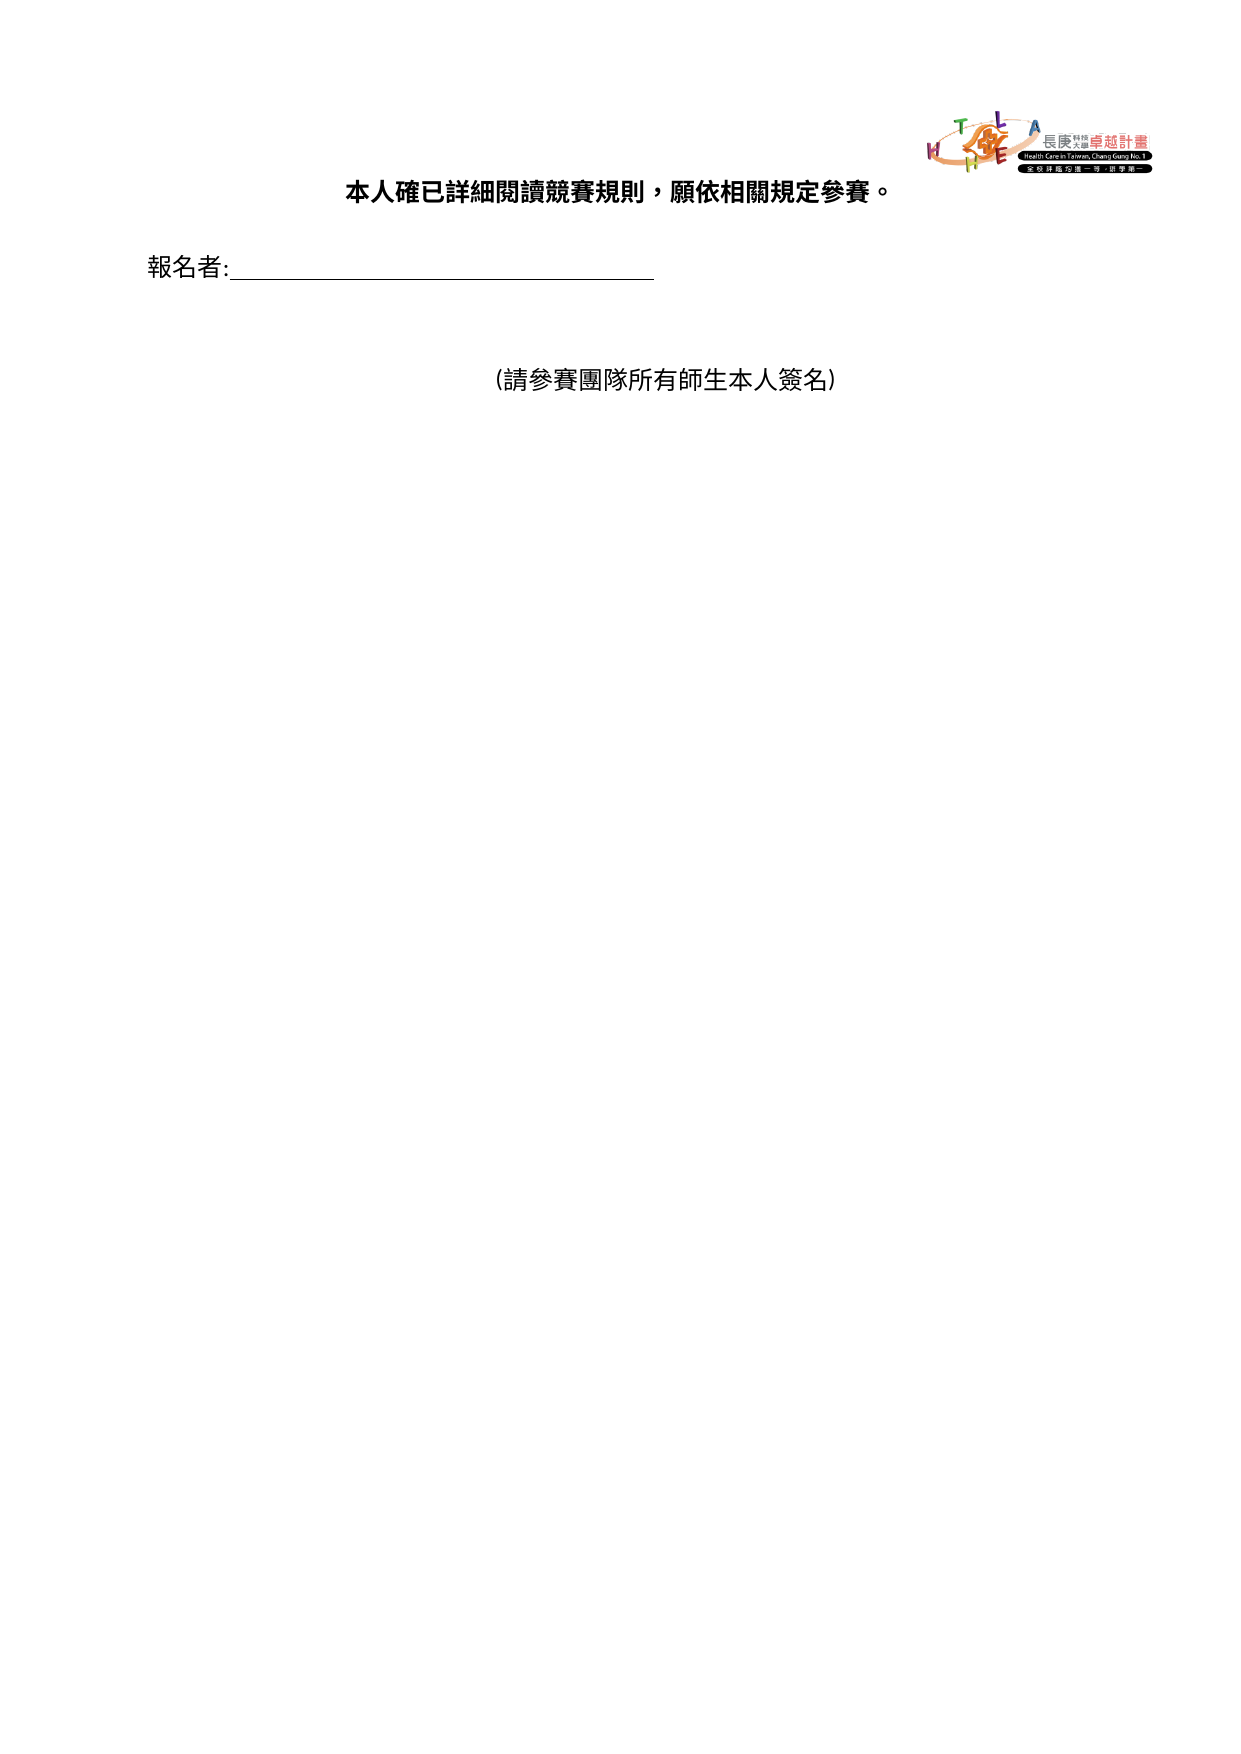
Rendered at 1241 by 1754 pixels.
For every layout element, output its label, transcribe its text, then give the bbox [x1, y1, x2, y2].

text 報名者: [148, 248, 1092, 284]
text (請參賽團隊所有師生本人簽名) [148, 337, 1092, 399]
text 本人確已詳細閱讀競賽規則，願依相關規定參賽。 [148, 149, 1092, 212]
